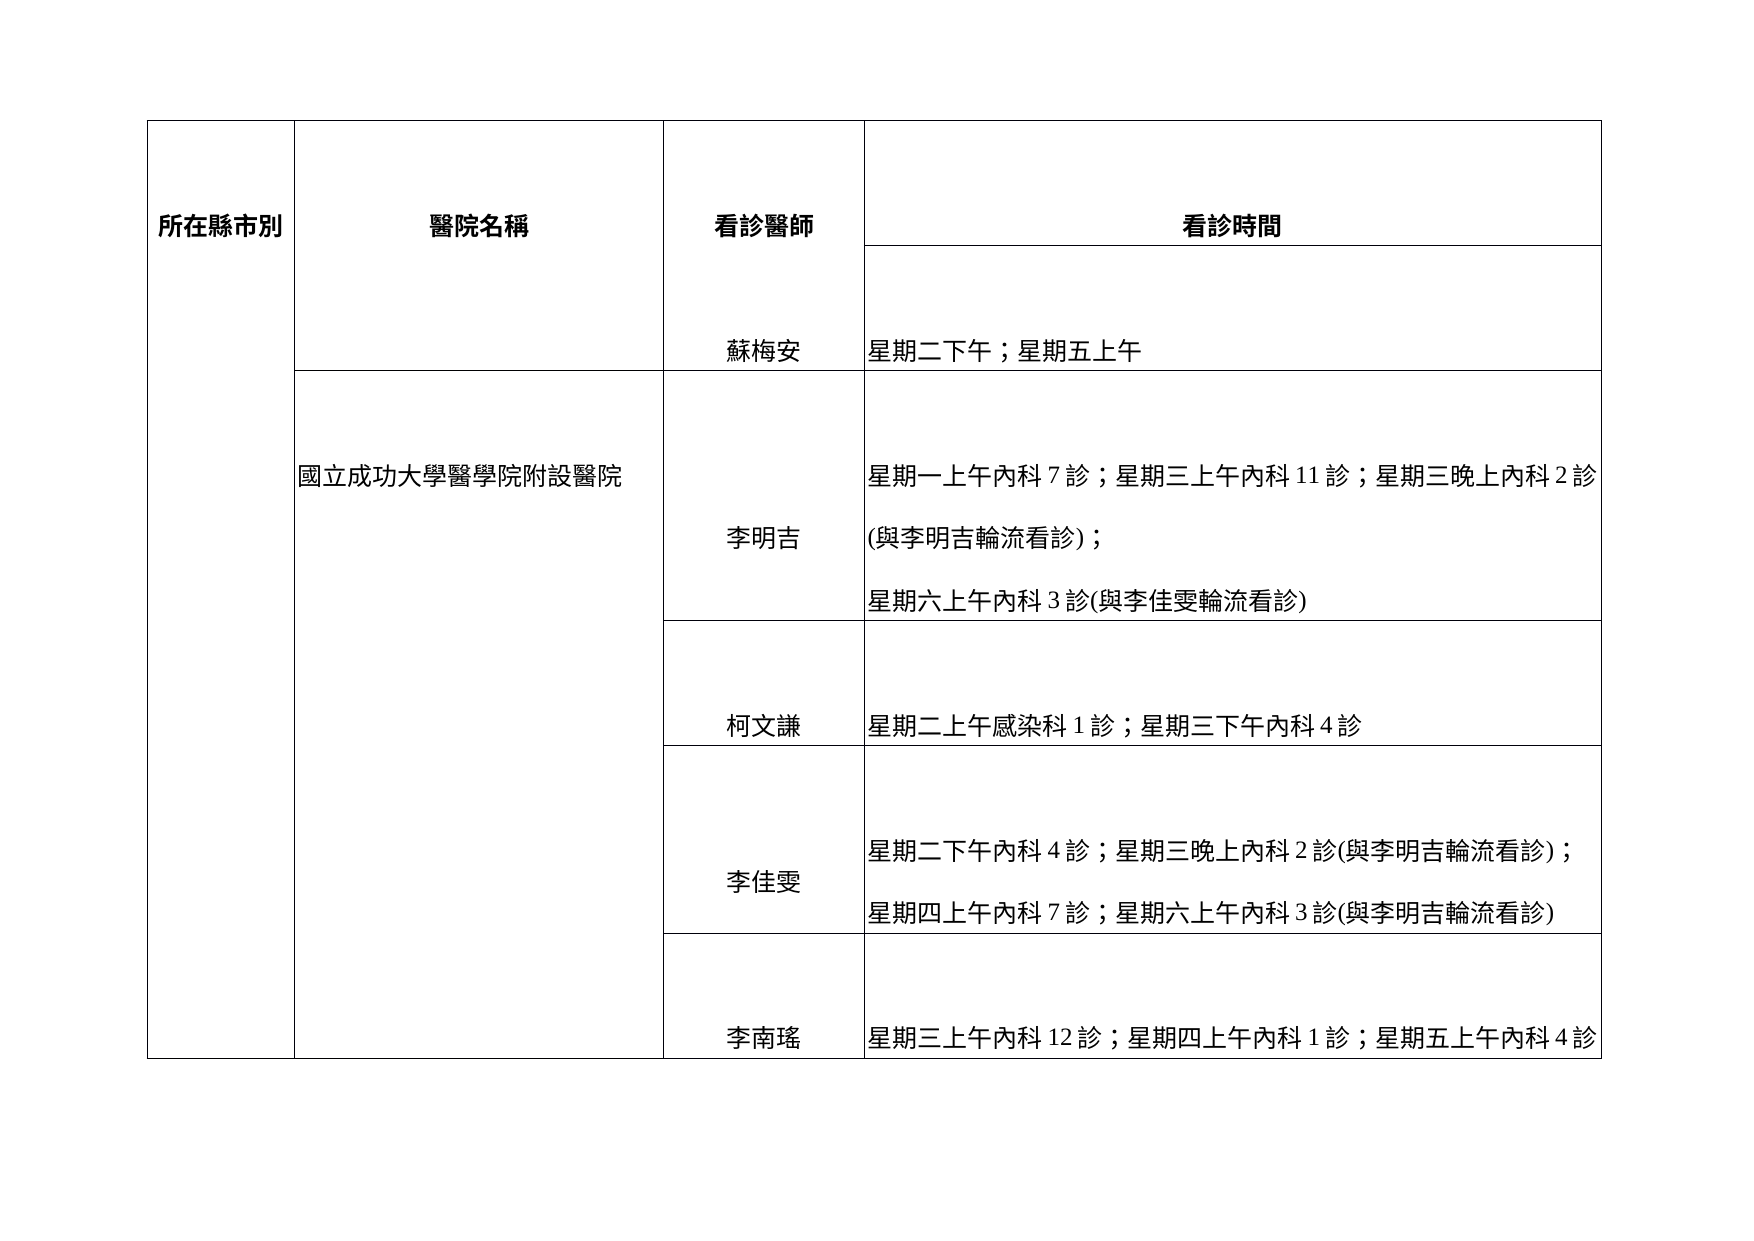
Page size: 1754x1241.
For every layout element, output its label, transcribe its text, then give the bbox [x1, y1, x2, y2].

table_cell [295, 245, 663, 370]
table_cell 星期二下午；星期五上午 [865, 246, 1601, 370]
table_cell 李佳雯 [664, 746, 864, 933]
table_cell 星期三上午內科12診；星期四上午內科1診；星期五上午內科4診 [865, 934, 1601, 1058]
table_cell 李明吉 [664, 371, 864, 620]
table_cell [148, 245, 294, 1058]
table_cell 李南瑤 [664, 934, 864, 1058]
table_cell 國立成功大學醫學院附設醫院 [295, 371, 663, 1058]
table_header 醫院名稱 [295, 121, 663, 245]
table_cell 蘇梅安 [664, 245, 864, 370]
table_cell 星期一上午內科7診；星期三上午內科11診；星期三晚上內科2診(與李明吉輪流看診)； 星期六上午內科3診(與李佳雯輪流看診) [865, 371, 1601, 620]
table_cell 星期二上午感染科1診；星期三下午內科4診 [865, 621, 1601, 745]
table_cell 柯文謙 [664, 621, 864, 745]
table_header 所在縣市別 [148, 121, 294, 245]
table_header 看診時間 [865, 121, 1601, 245]
table_header 看診醫師 [664, 121, 864, 245]
table_cell 星期二下午內科4診；星期三晚上內科2診(與李明吉輪流看診)； 星期四上午內科7診；星期六上午內科3診(與李明吉輪流看診) [865, 746, 1601, 933]
